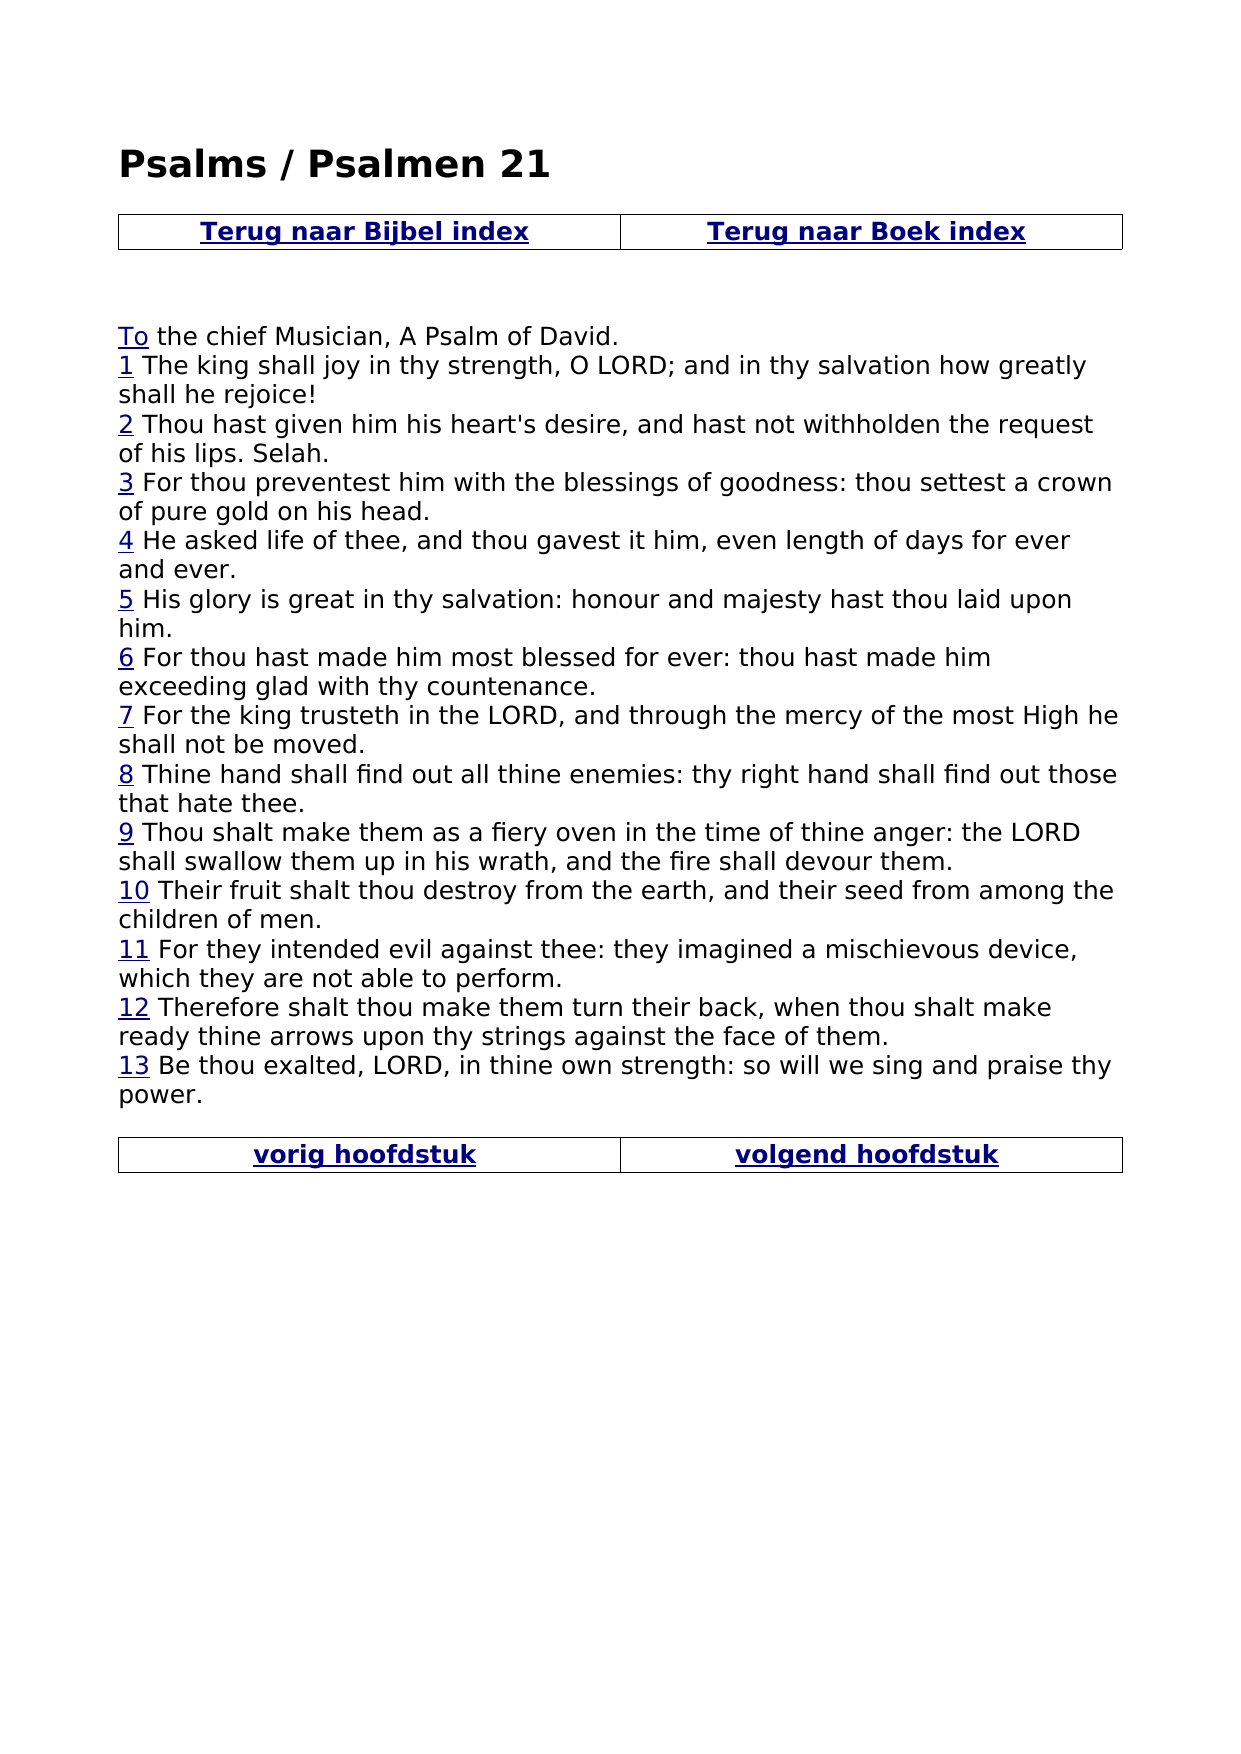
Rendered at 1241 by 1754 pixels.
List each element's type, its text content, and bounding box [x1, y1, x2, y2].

table_header volgend hoofdstuk [621, 1138, 1122, 1172]
table_header Terug naar Boek index [621, 215, 1122, 249]
text To the chief Musician, A Psalm of David. 1 The king shall joy in thy strength, O LORD; and in thy salvation how greatly shall he rejoice! 2 Thou hast given him his heart's desire, and hast not withholden the request of his lips. Selah. 3 For thou preventest him with the blessings of goodness: thou settest a crown of pure gold on his head. 4 He asked life of thee, and thou gavest it him, even length of days for ever and ever. 5 His glory is great in thy salvation: honour and majesty hast thou laid upon him. 6 For thou hast made him most blessed for ever: thou hast made him exceeding glad with thy countenance. 7 For the king trusteth in the LORD, and through the mercy of the most High he shall not be moved. 8 Thine hand shall find out all thine enemies: thy right hand shall find out those that hate thee. 9 Thou shalt make them as a fiery oven in the time of thine anger: the LORD shall swallow them up in his wrath, and the fire shall devour them. 10 Their fruit shalt thou destroy from the earth, and their seed from among the children of men. 11 For they intended evil against thee: they imagined a mischievous device, which they are not able to perform. 12 Therefore shalt thou make them turn their back, when thou shalt make ready thine arrows upon thy strings against the face of them. 13 Be thou exalted, LORD, in thine own strength: so will we sing and praise thy power. [118, 264, 1122, 1110]
subtitle Psalms / Psalmen 21 [118, 143, 1122, 187]
table_header vorig hoofdstuk [119, 1138, 620, 1172]
table_header Terug naar Bijbel index [119, 215, 620, 249]
